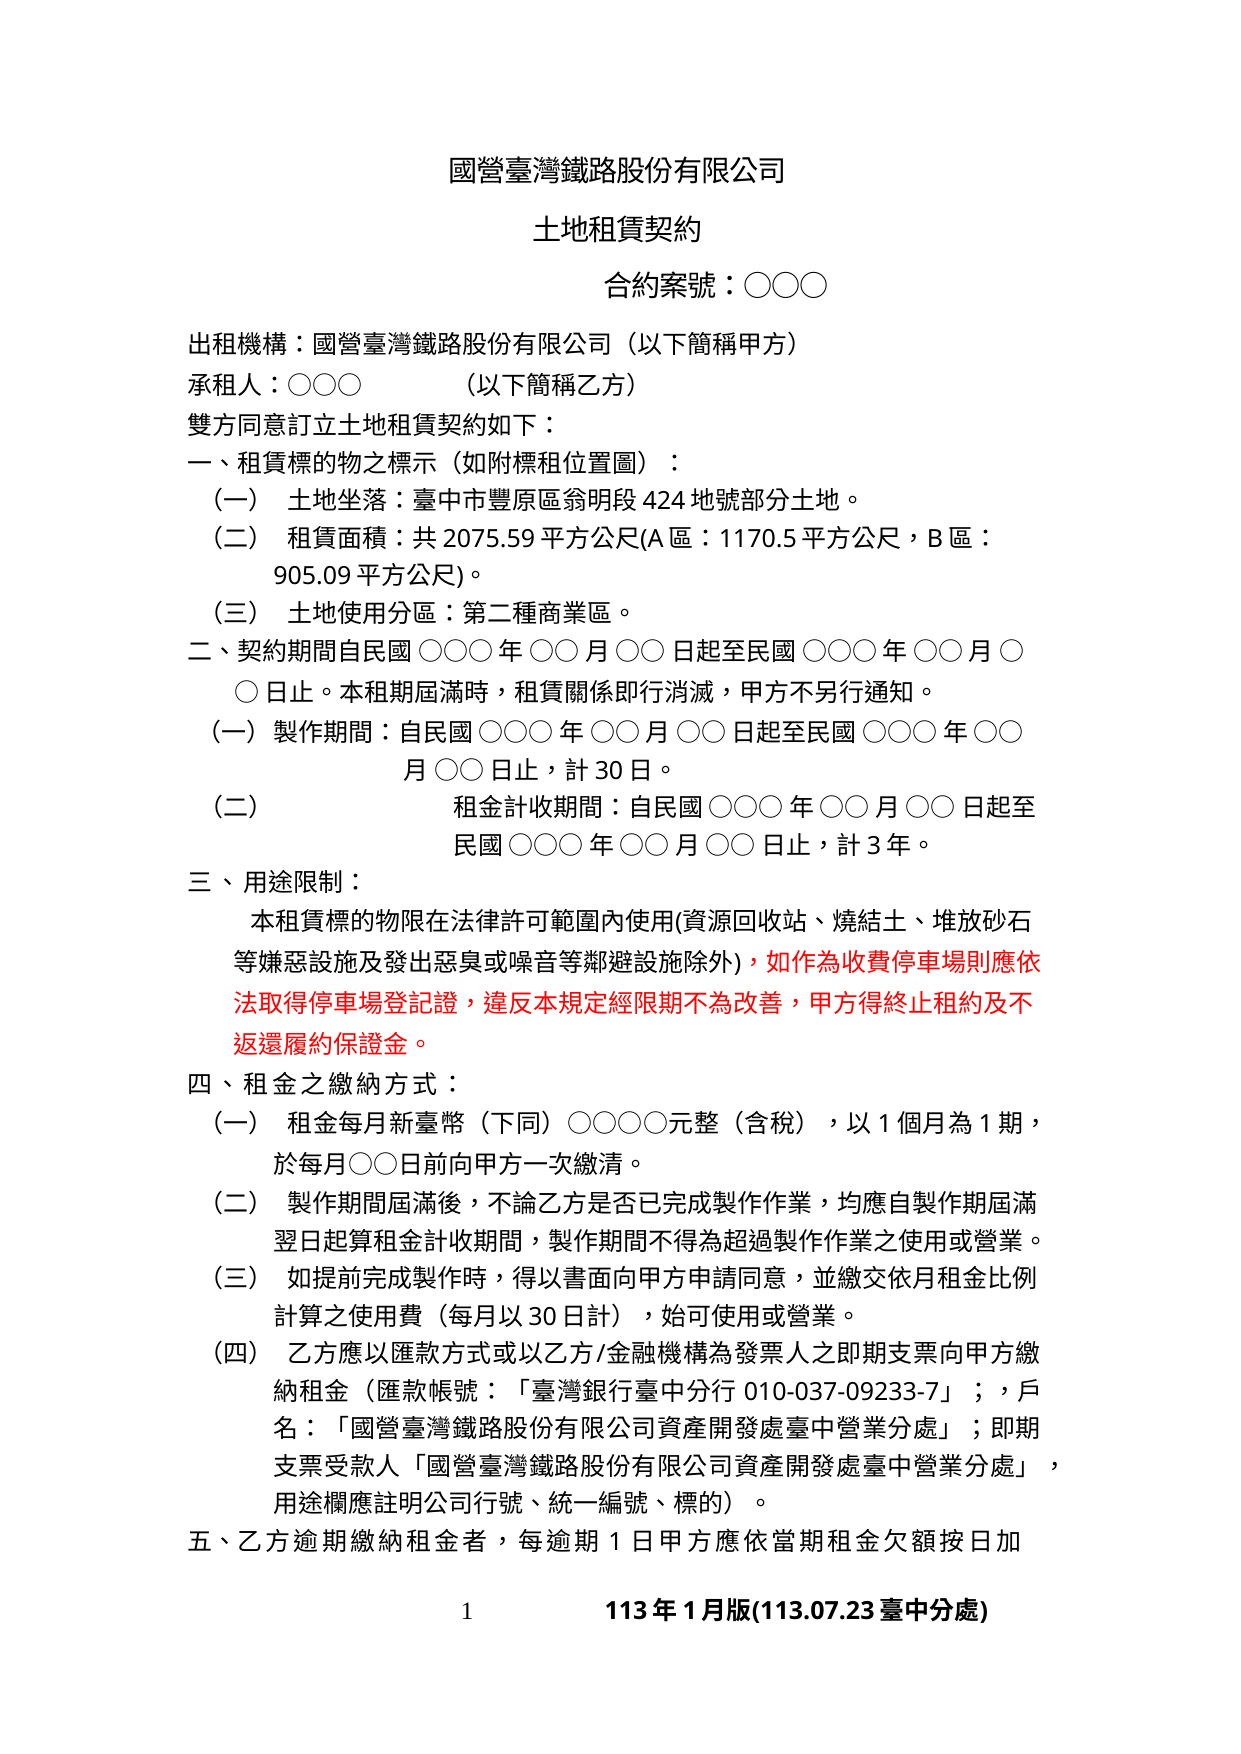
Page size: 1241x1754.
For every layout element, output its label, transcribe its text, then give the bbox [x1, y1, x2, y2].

list 土地使用分區：第二種商業區。 [198, 592, 1043, 629]
text 承租人：○○○ （以下簡稱乙方） [187, 363, 1048, 404]
text 五、乙方逾期繳納租金者，每逾期1日甲方應依當期租金欠額按日加 [187, 1520, 1048, 1558]
text 土地租賃契約 [187, 210, 1048, 247]
text 一、租賃標的物之標示（如附標租位置圖）： [187, 442, 1043, 479]
text 二、契約期間自民國 ○○○ 年 ○○ 月 ○○ 日起至民國 ○○○ 年 ○○ 月 ○○ 日止。本租期屆滿時，租賃關係即行消滅，甲方不另行通知。 [187, 629, 1048, 712]
list 製作期間：自民國 ○○○ 年 ○○ 月 ○○ 日起至民國 ○○○ 年 ○○ 月 ○○ 日止，計30日。 [196, 712, 1043, 787]
list 製作期間屆滿後，不論乙方是否已完成製作作業，均應自製作期屆滿翌日起算租金計收期間，製作期間不得為超過製作作業之使用或營業。 [198, 1183, 1043, 1258]
list 如提前完成製作時，得以書面向甲方申請同意，並繳交依月租金比例計算之使用費（每月以30日計），始可使用或營業。 [198, 1258, 1043, 1333]
text 合約案號：○○○ [187, 266, 1048, 304]
list 租金計收期間：自民國 ○○○ 年 ○○ 月 ○○ 日起至民國 ○○○ 年 ○○ 月 ○○ 日止，計3年。 [198, 787, 1043, 862]
text 出租機構：國營臺灣鐵路股份有限公司（以下簡稱甲方） [187, 322, 1048, 363]
list 土地坐落：臺中市豐原區翁明段424地號部分土地。 [198, 479, 1043, 517]
text 本租賃標的物限在法律許可範圍內使用(資源回收站、燒結土、堆放砂石等嫌惡設施及發出惡臭或噪音等鄰避設施除外)，如作為收費停車場則應依法取得停車場登記證，違反本規定經限期不為改善，甲方得終止租約及不返還履約保證金。 [234, 899, 1048, 1063]
text 國營臺灣鐵路股份有限公司 [187, 152, 1048, 189]
text 雙方同意訂立土地租賃契約如下： [187, 404, 1043, 442]
list 租賃面積：共2075.59平方公尺(A區：1170.5平方公尺，B區：905.09平方公尺)。 [198, 517, 1043, 592]
list 租金每月新臺幣（下同）○○○○元整（含稅），以1個月為1期，於每月○○日前向甲方一次繳清。 [198, 1101, 1048, 1183]
text 三、用途限制： [187, 862, 1048, 899]
text 四、租金之繳納方式： [187, 1063, 1048, 1101]
list 乙方應以匯款方式或以乙方/金融機構為發票人之即期支票向甲方繳納租金（匯款帳號：「臺灣銀行臺中分行010-037-09233-7」；，戶名：「國營臺灣鐵路股份有限公司資產開發處臺中營業分處」；即期支票受款人「國營臺灣鐵路股份有限公司資產開發處臺中營業分處」，用途欄應註明公司行號、統一編號、標的）。 [198, 1333, 1043, 1520]
